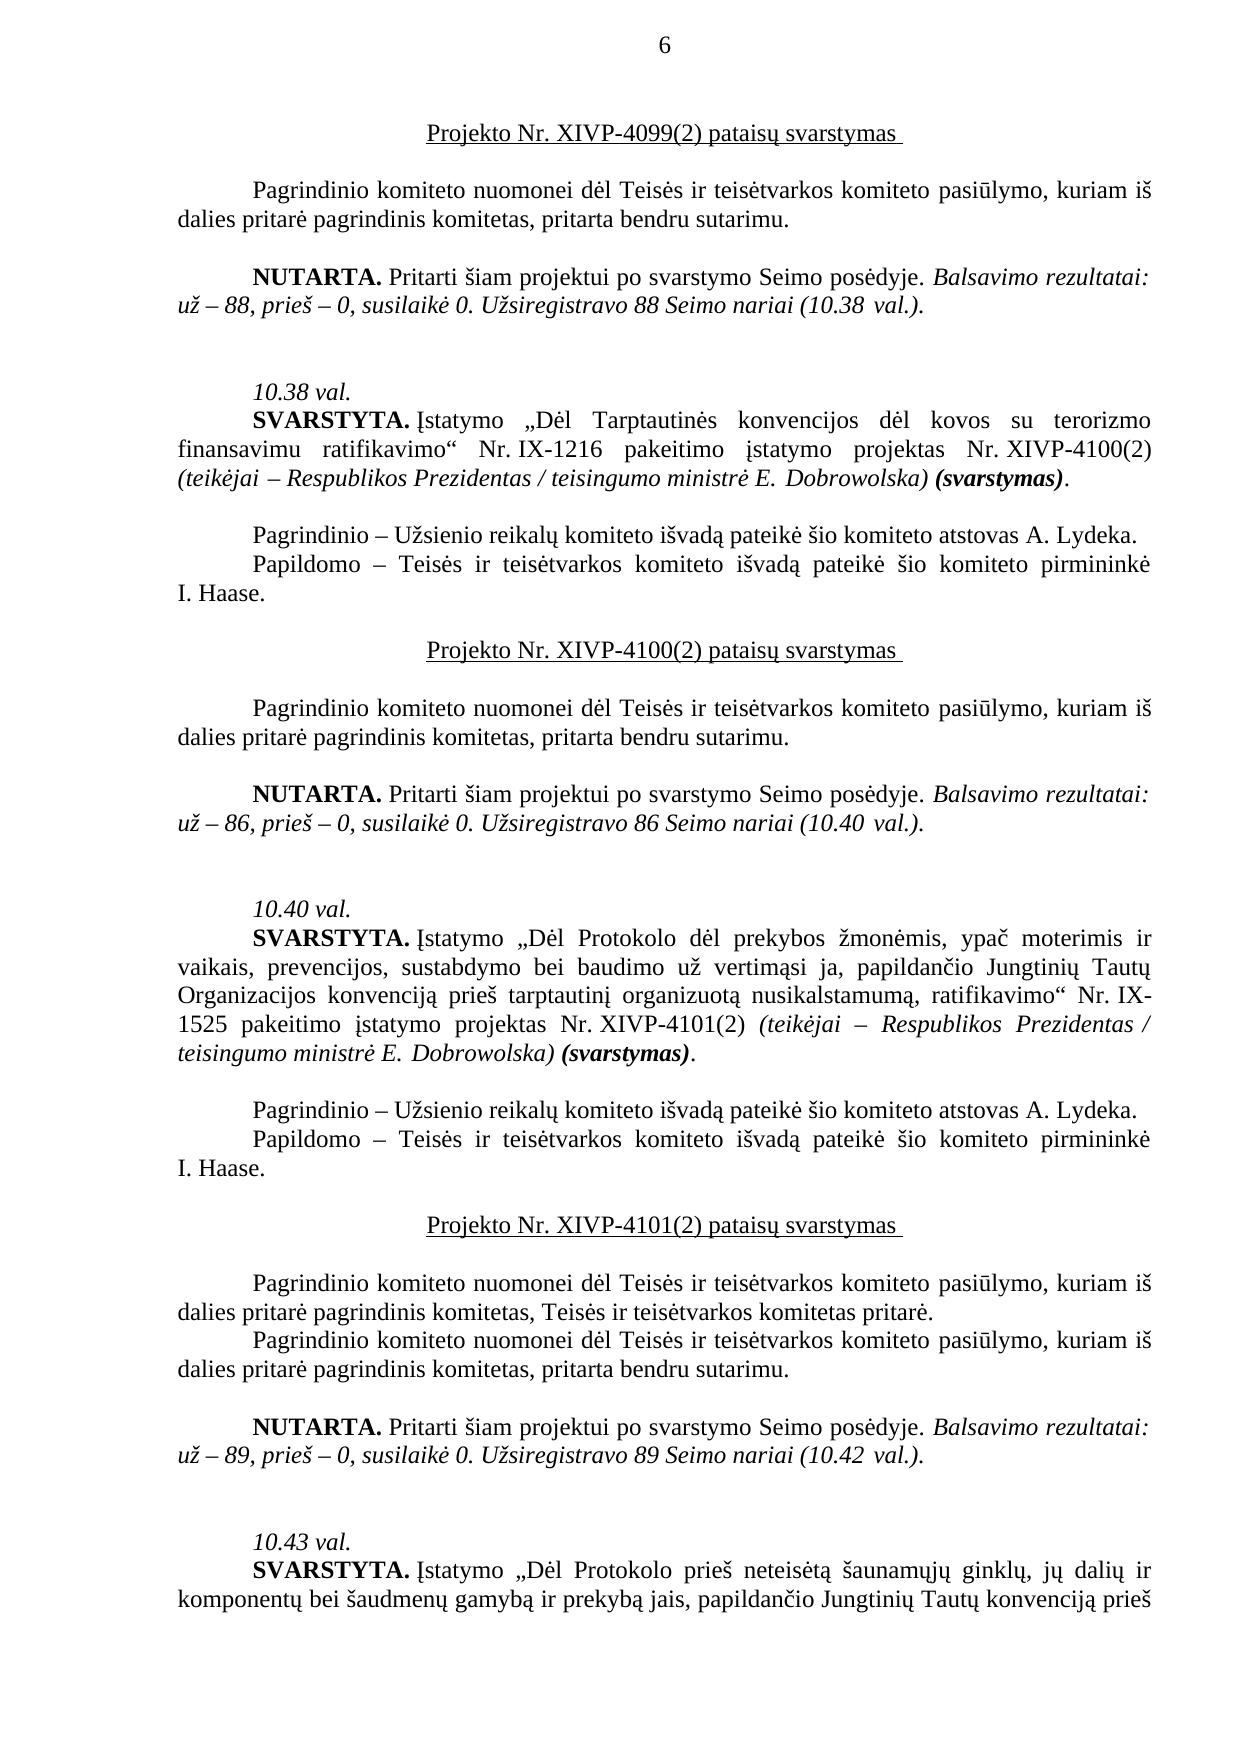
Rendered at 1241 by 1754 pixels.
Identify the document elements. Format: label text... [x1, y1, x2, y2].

text 10.43 val. [177, 1527, 1152, 1556]
text 10.40 val. [177, 894, 1152, 923]
text Pagrindinio komiteto nuomonei dėl Teisės ir teisėtvarkos komiteto pasiūlymo, kuriam iš dalies pritarė pagrindinis komitetas, Teisės ir teisėtvarkos komitetas pritarė. [177, 1268, 1152, 1326]
text SVARSTYTA. Įstatymo „Dėl Protokolo prieš neteisėtą šaunamųjų ginklų, jų dalių ir komponentų bei šaudmenų gamybą ir prekybą jais, papildančio Jungtinių Tautų konvenciją prieš [177, 1556, 1152, 1613]
text NUTARTA. Pritarti šiam projektui po svarstymo Seimo posėdyje. Balsavimo rezultatai: už – 88, prieš – 0, susilaikė 0. Užsiregistravo 88 Seimo nariai (10.38 val.). [177, 262, 1152, 319]
text Pagrindinio – Užsienio reikalų komiteto išvadą pateikė šio komiteto atstovas A. Lydeka. [177, 521, 1152, 549]
text SVARSTYTA. Įstatymo „Dėl Protokolo dėl prekybos žmonėmis, ypač moterimis ir vaikais, prevencijos, sustabdymo bei baudimo už vertimąsi ja, papildančio Jungtinių Tautų Organizacijos konvenciją prieš tarptautinį organizuotą nusikalstamumą, ratifikavimo“ Nr. IX-1525 pakeitimo įstatymo projektas Nr. XIVP-4101(2) (teikėjai – Respublikos Prezidentas / teisingumo ministrė E. Dobrowolska) (svarstymas). [177, 923, 1152, 1067]
text Papildomo – Teisės ir teisėtvarkos komiteto išvadą pateikė šio komiteto pirmininkė I. Haase. [177, 549, 1152, 607]
text NUTARTA. Pritarti šiam projektui po svarstymo Seimo posėdyje. Balsavimo rezultatai: už – 89, prieš – 0, susilaikė 0. Užsiregistravo 89 Seimo nariai (10.42 val.). [177, 1412, 1152, 1469]
text NUTARTA. Pritarti šiam projektui po svarstymo Seimo posėdyje. Balsavimo rezultatai: už – 86, prieš – 0, susilaikė 0. Užsiregistravo 86 Seimo nariai (10.40 val.). [177, 779, 1152, 837]
text Pagrindinio komiteto nuomonei dėl Teisės ir teisėtvarkos komiteto pasiūlymo, kuriam iš dalies pritarė pagrindinis komitetas, pritarta bendru sutarimu. [177, 693, 1152, 751]
text SVARSTYTA. Įstatymo „Dėl Tarptautinės konvencijos dėl kovos su terorizmo finansavimu ratifikavimo“ Nr. IX-1216 pakeitimo įstatymo projektas Nr. XIVP-4100(2) (teikėjai – Respublikos Prezidentas / teisingumo ministrė E. Dobrowolska) (svarstymas). [177, 406, 1152, 492]
text Projekto Nr. XIVP-4101(2) pataisų svarstymas [177, 1211, 1152, 1239]
text 10.38 val. [177, 377, 1152, 406]
text Pagrindinio komiteto nuomonei dėl Teisės ir teisėtvarkos komiteto pasiūlymo, kuriam iš dalies pritarė pagrindinis komitetas, pritarta bendru sutarimu. [177, 176, 1152, 233]
text Projekto Nr. XIVP-4099(2) pataisų svarstymas [177, 118, 1152, 147]
text Projekto Nr. XIVP-4100(2) pataisų svarstymas [177, 636, 1152, 664]
text Pagrindinio komiteto nuomonei dėl Teisės ir teisėtvarkos komiteto pasiūlymo, kuriam iš dalies pritarė pagrindinis komitetas, pritarta bendru sutarimu. [177, 1326, 1152, 1383]
text Pagrindinio – Užsienio reikalų komiteto išvadą pateikė šio komiteto atstovas A. Lydeka. [177, 1096, 1152, 1124]
text Papildomo – Teisės ir teisėtvarkos komiteto išvadą pateikė šio komiteto pirmininkė I. Haase. [177, 1124, 1152, 1182]
